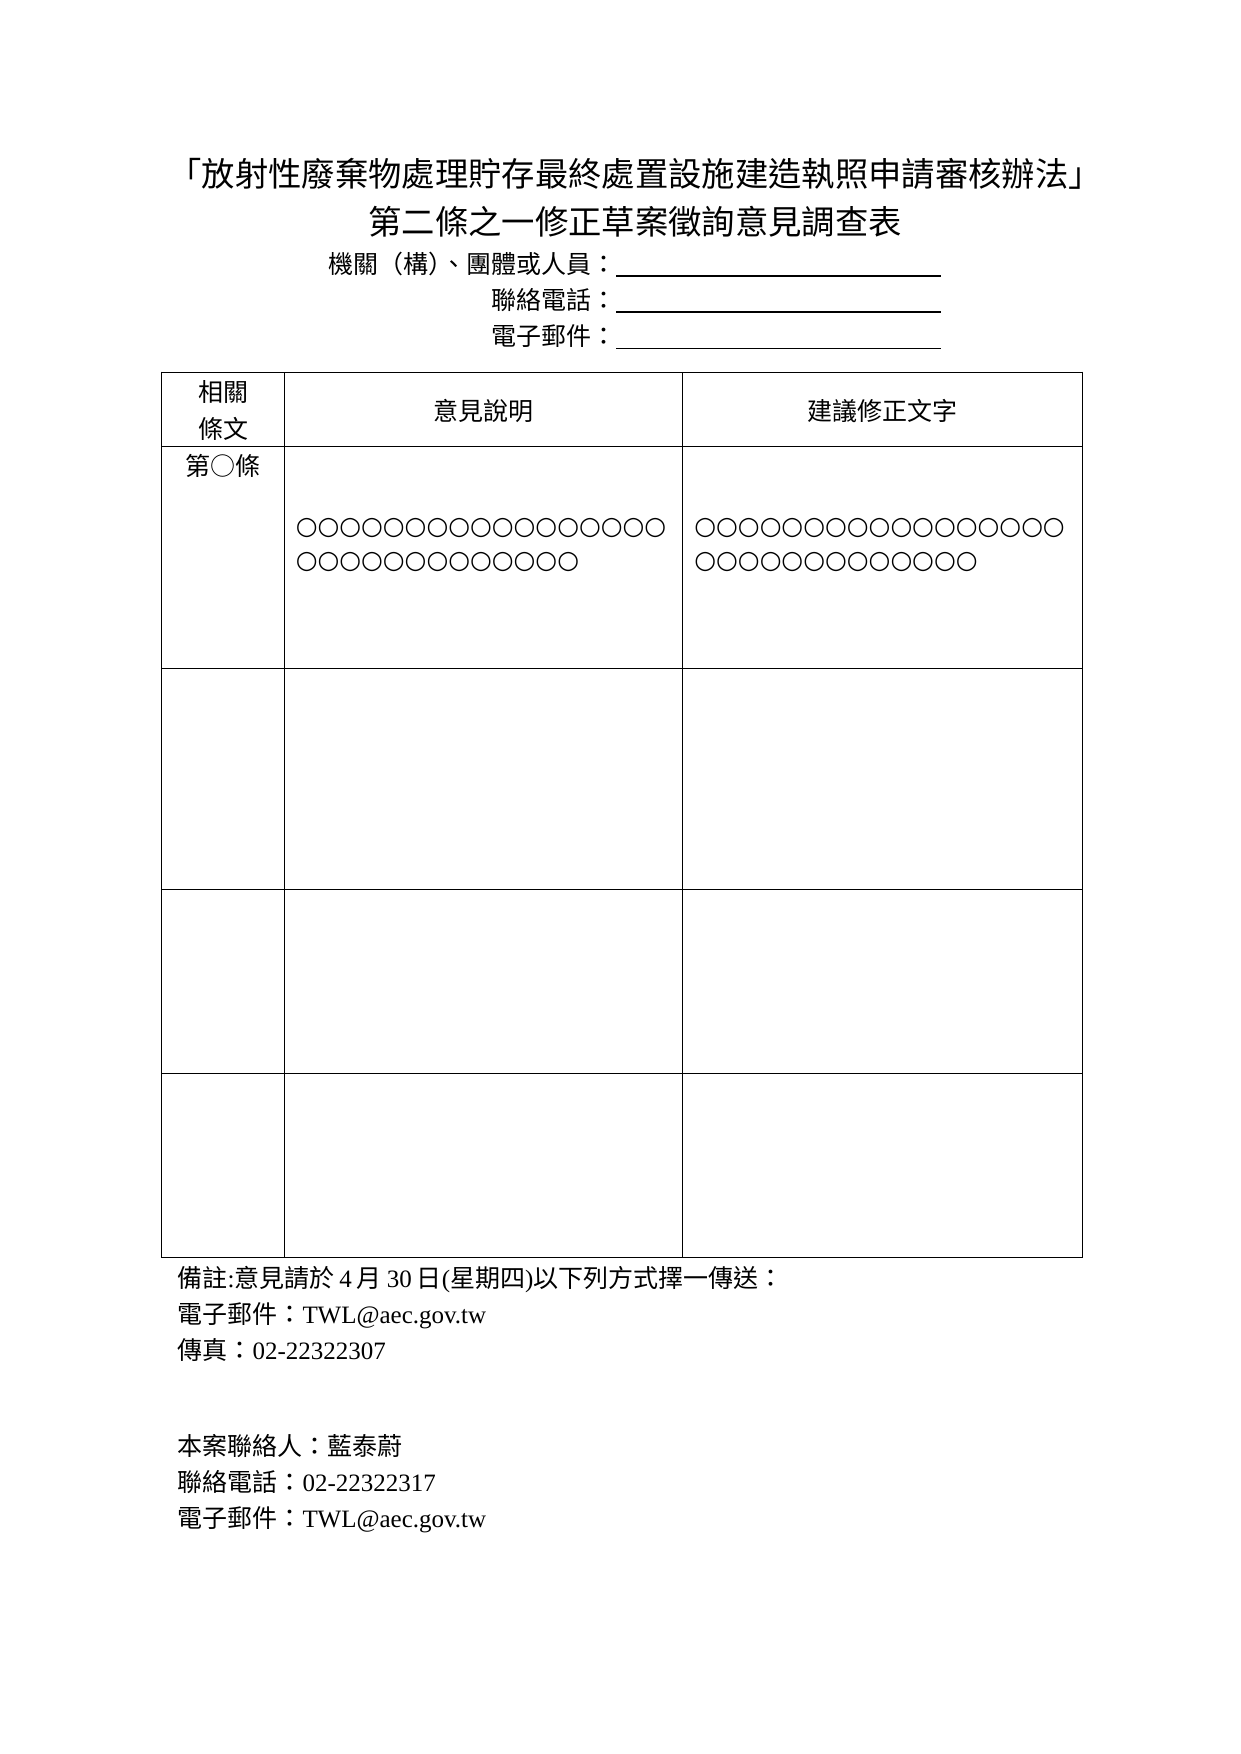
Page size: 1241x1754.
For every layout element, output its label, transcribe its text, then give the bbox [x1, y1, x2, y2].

table_cell [285, 890, 682, 1073]
table_header 建議修正文字 [683, 373, 1082, 446]
table_header 意見說明 [285, 373, 682, 446]
table_cell [285, 1074, 682, 1257]
text 電子郵件：TWL@aec.gov.tw [177, 1294, 1092, 1331]
table_cell [162, 890, 284, 1073]
table_cell [683, 669, 1082, 889]
table_cell [162, 1074, 284, 1257]
text 機關（構）、團體或人員： [177, 244, 1092, 280]
table_cell [285, 669, 682, 889]
text 備註:意見請於4月30日(星期四)以下列方式擇一傳送： [177, 1258, 1092, 1294]
text 傳真：02-22322307 [177, 1331, 1092, 1367]
table_cell [683, 890, 1082, 1073]
table_cell [683, 1074, 1082, 1257]
table_cell ○○○○○○○○○○○○○○○○○○○○○○○○○○○○○○ [683, 447, 1082, 668]
table_cell ○○○○○○○○○○○○○○○○○○○○○○○○○○○○○○ [285, 447, 682, 668]
text 本案聯絡人：藍泰蔚 [177, 1426, 1092, 1462]
text 聯絡電話： [340, 280, 1092, 317]
text 電子郵件： [340, 317, 1092, 353]
table_cell 第○條 [162, 447, 284, 668]
text 「放射性廢棄物處理貯存最終處置設施建造執照申請審核辦法」第二條之一修正草案徵詢意見調查表 [177, 148, 1092, 244]
text 電子郵件：TWL@aec.gov.tw [177, 1499, 1092, 1535]
table_cell [162, 669, 284, 889]
table_header 相關 條文 [162, 373, 284, 446]
text 聯絡電話：02-22322317 [177, 1462, 1092, 1499]
